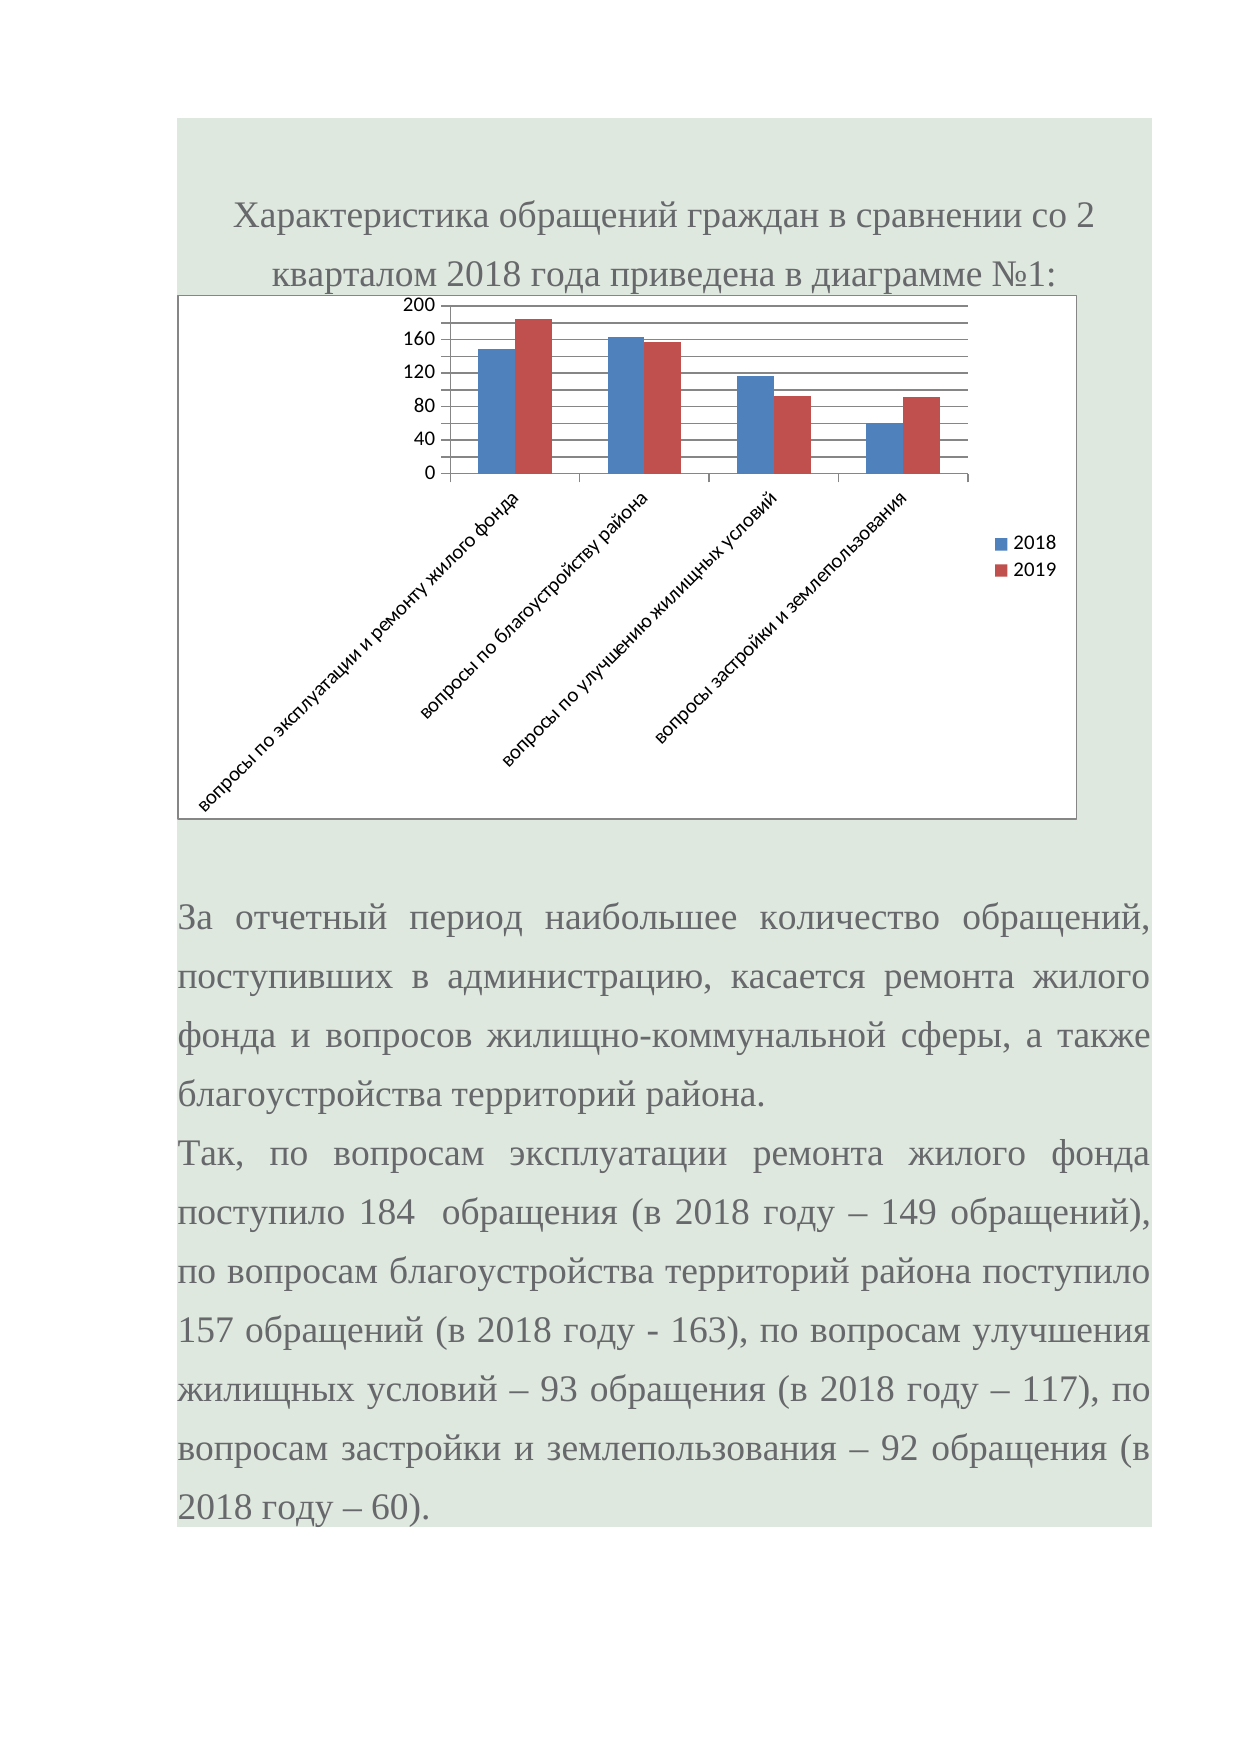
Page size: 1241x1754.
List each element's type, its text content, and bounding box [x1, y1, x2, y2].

text Характеристика обращений граждан в сравнении со 2 кварталом 2018 года приведена в диаграмме №1: [177, 118, 1152, 295]
text За отчетный период наибольшее количество обращений, поступивших в администрацию, касается ремонта жилого фонда и вопросов жилищно-коммунальной сферы, а также благоустройства территорий района. [177, 820, 1152, 1115]
text Так, по вопросам эксплуатации ремонта жилого фонда поступило 184 обращения (в 2018 году – 149 обращений), по вопросам благоустройства территорий района поступило 157 обращений (в 2018 году - 163), по вопросам улучшения жилищных условий – 93 обращения (в 2018 году – 117), по вопросам застройки и землепользования – 92 обращения (в 2018 году – 60). [177, 1115, 1152, 1527]
